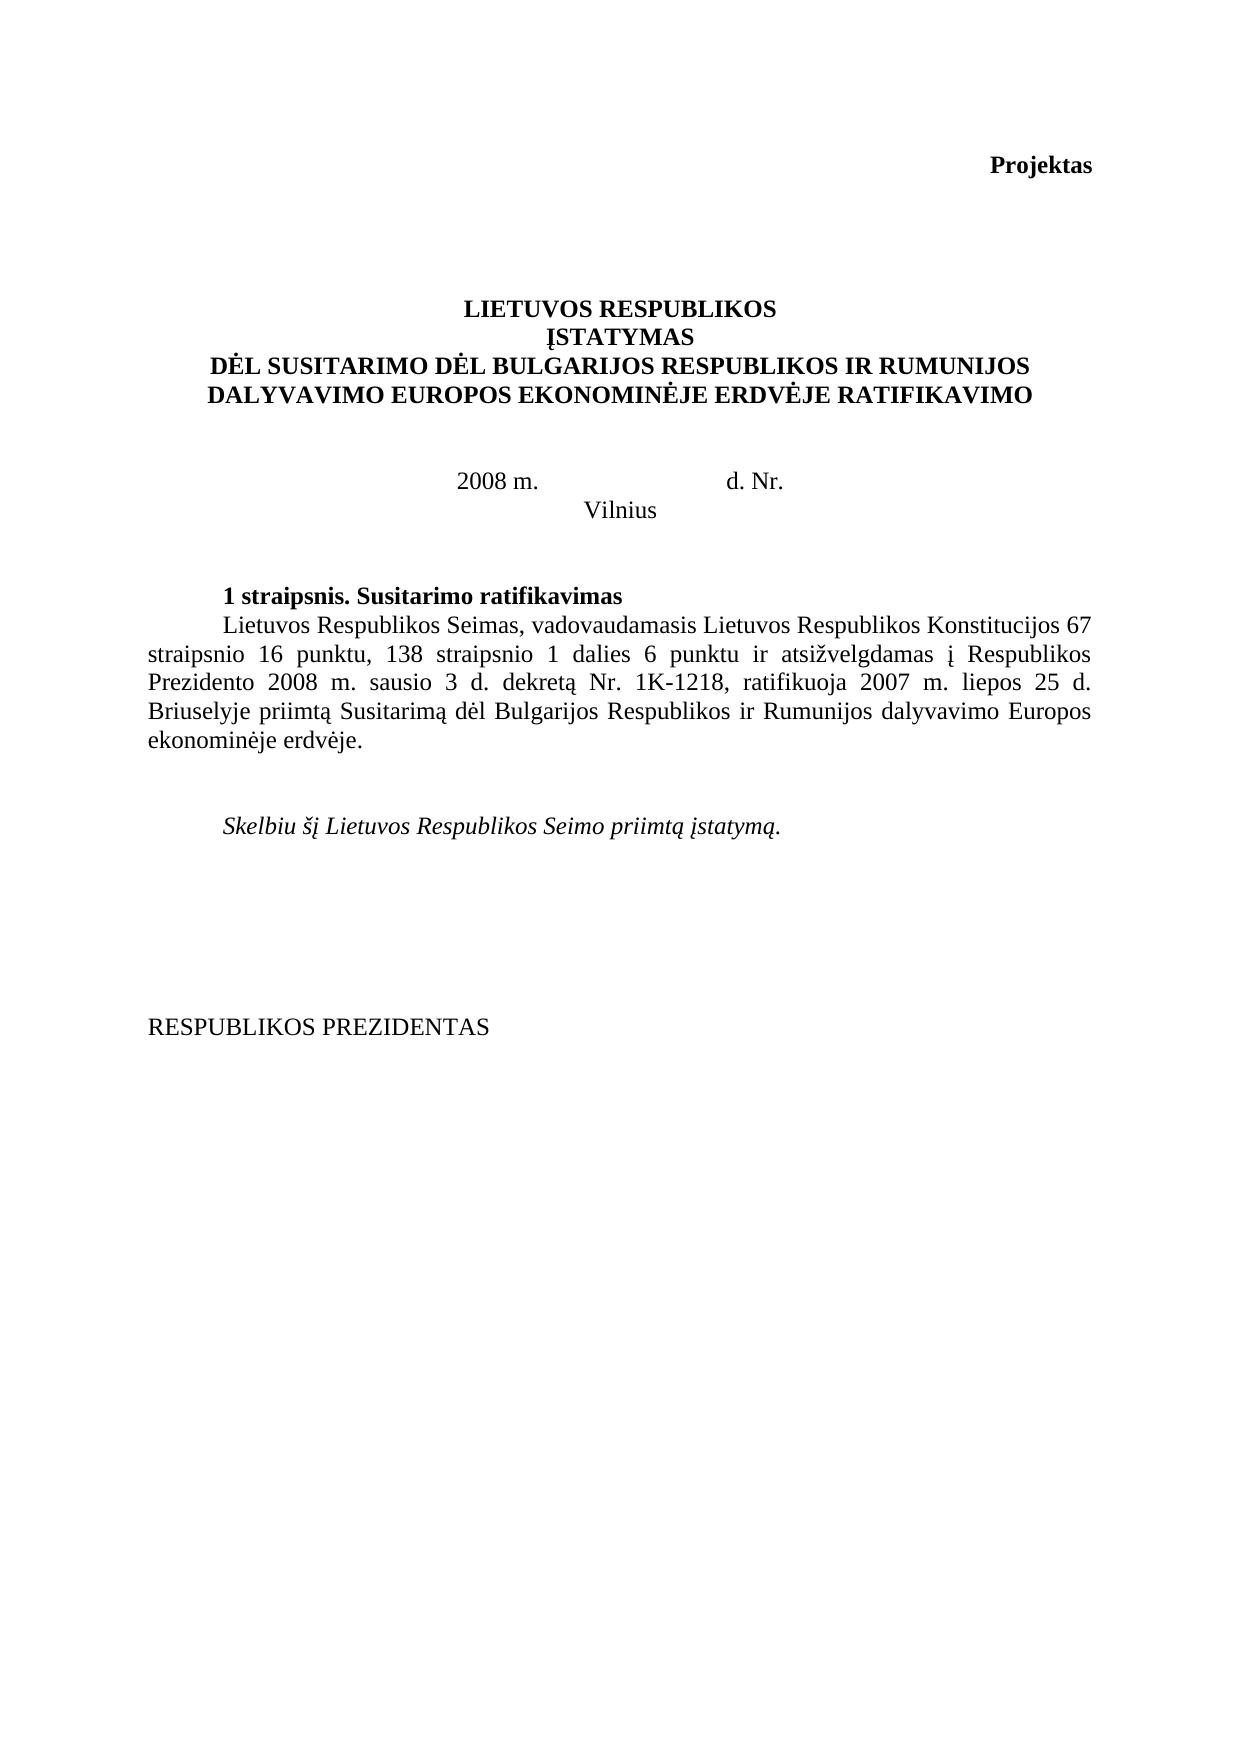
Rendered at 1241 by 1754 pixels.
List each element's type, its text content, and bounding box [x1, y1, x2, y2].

text ĮSTATYMAS [148, 322, 1092, 351]
text Projektas [148, 150, 1092, 179]
text LIETUVOS RESPUBLIKOS [148, 294, 1092, 322]
text 2008 m. d. Nr. [148, 466, 1092, 495]
text 1 straipsnis. Susitarimo ratifikavimas [148, 581, 1092, 610]
text DĖL SUSITARIMO DĖL BULGARIJOS RESPUBLIKOS IR RUMUNIJOS DALYVAVIMO EUROPOS EKONOMINĖJE ERDVĖJE RATIFIKAVIMO [148, 351, 1092, 409]
text Vilnius [148, 495, 1092, 524]
text Skelbiu šį Lietuvos Respublikos Seimo priimtą įstatymą. [148, 811, 1092, 840]
text Lietuvos Respublikos Seimas, vadovaudamasis Lietuvos Respublikos Konstitucijos 67 straipsnio 16 punktu, 138 straipsnio 1 dalies 6 punktu ir atsižvelgdamas į Respublikos Prezidento 2008 m. sausio 3 d. dekretą Nr. 1K-1218, ratifikuoja 2007 m. liepos 25 d. Briuselyje priimtą Susitarimą dėl Bulgarijos Respublikos ir Rumunijos dalyvavimo Europos ekonominėje erdvėje. [148, 610, 1092, 754]
text RESPUBLIKOS PREZIDENTAS [148, 1012, 1092, 1041]
